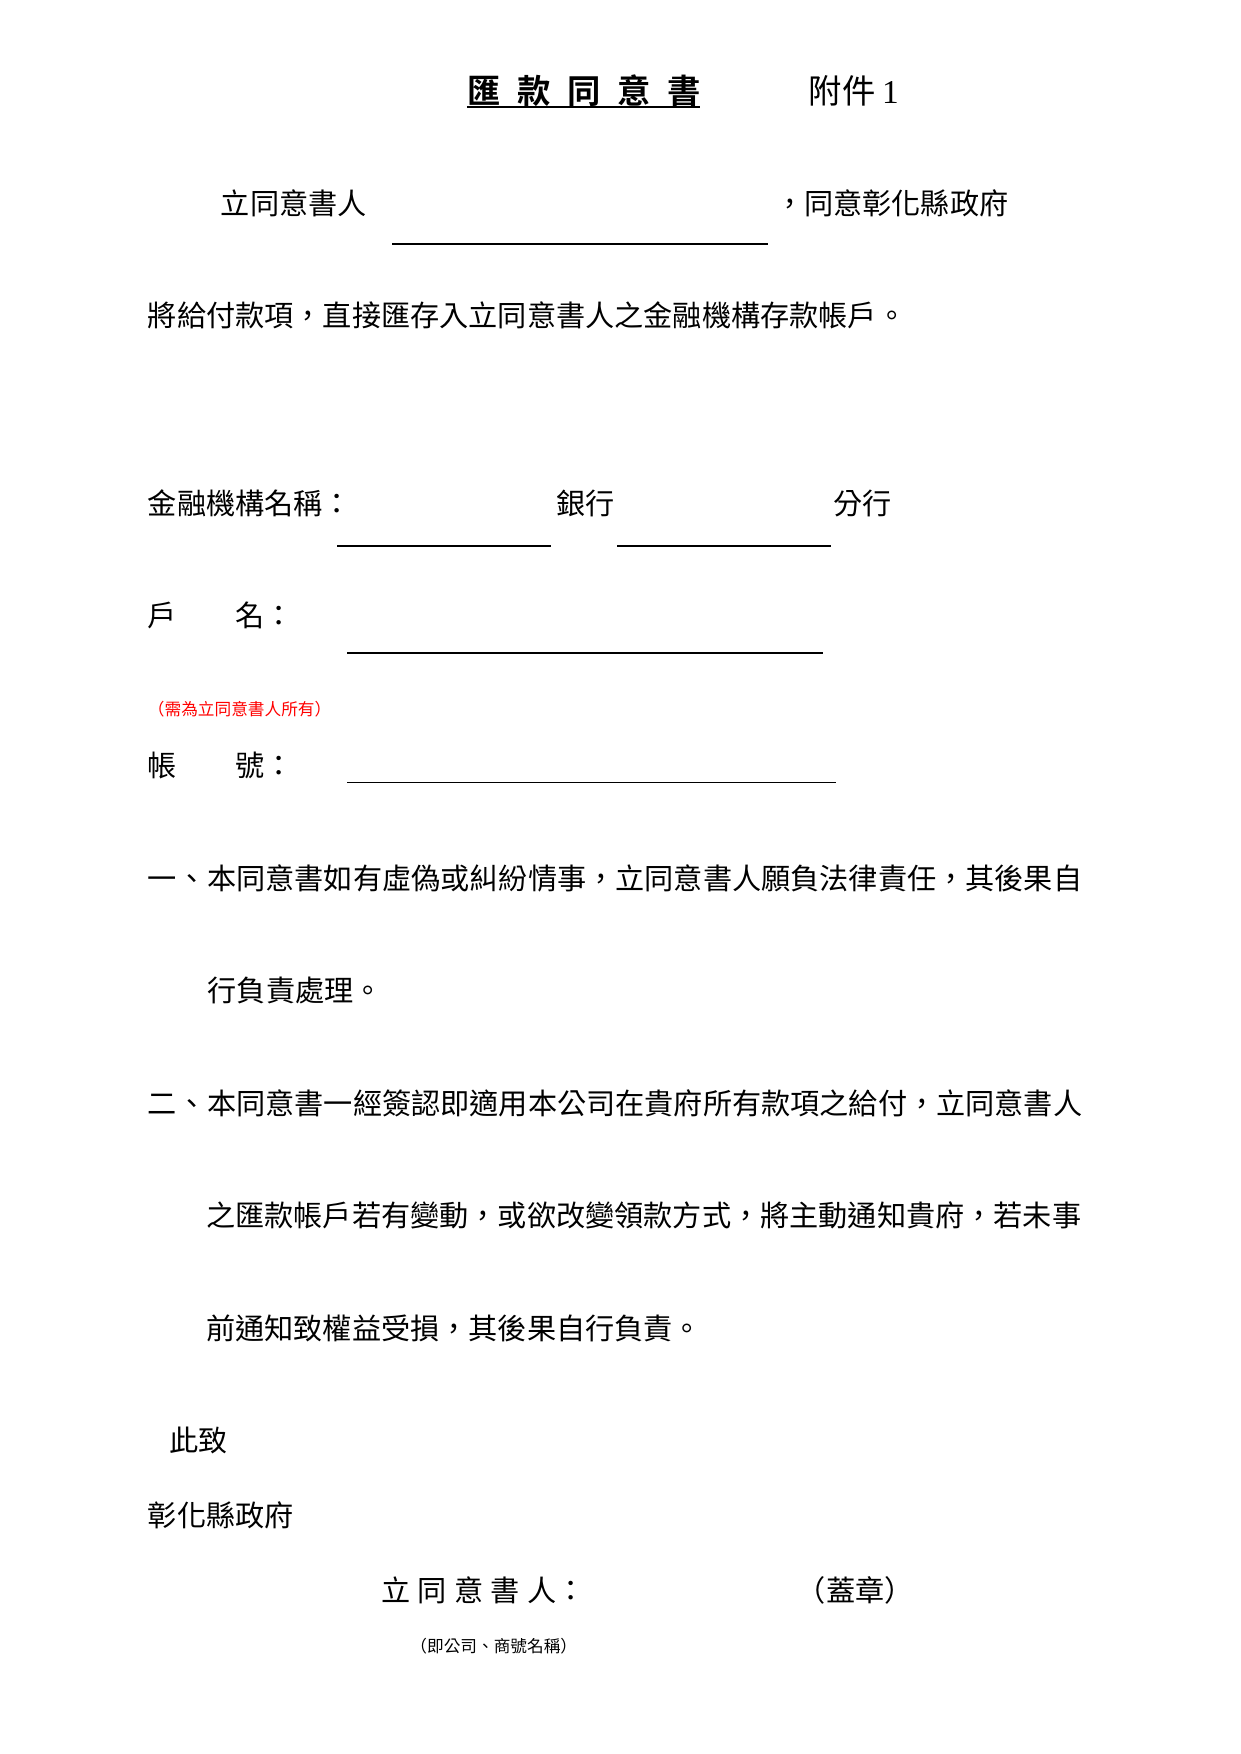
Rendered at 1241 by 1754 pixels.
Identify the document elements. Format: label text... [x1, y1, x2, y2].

text 前通知致權益受損，其後果自行負責。 [148, 1289, 1092, 1364]
list 本同意書如有虛偽或糾紛情事，立同意書人願負法律責任，其後果自 [148, 839, 1092, 914]
text 將給付款項，直接匯存入立同意書人之金融機構存款帳戶。 [148, 276, 1092, 351]
text （需為立同意書人所有） [148, 651, 1092, 726]
list 本同意書一經簽認即適用本公司在貴府所有款項之給付，立同意書人 [148, 1064, 1092, 1139]
text 立同意書人 ，同意彰化縣政府 [148, 164, 1092, 239]
text 立 同 意 書 人： （蓋章） [148, 1551, 1092, 1626]
text 之匯款帳戶若有變動，或欲改變領款方式，將主動通知貴府，若未事 [148, 1176, 1092, 1251]
text 戶 名： [148, 539, 1092, 651]
text 此致 [148, 1401, 1092, 1476]
text 匯 款 同 意 書 附件1 [148, 51, 1092, 126]
text 金融機構名稱： 銀行 分行 [148, 389, 1092, 539]
text 彰化縣政府 [148, 1476, 1092, 1551]
text 行負責處理。 [207, 951, 1092, 1026]
text 帳 號： [148, 726, 1092, 801]
text （即公司、商號名稱） [148, 1626, 1092, 1664]
